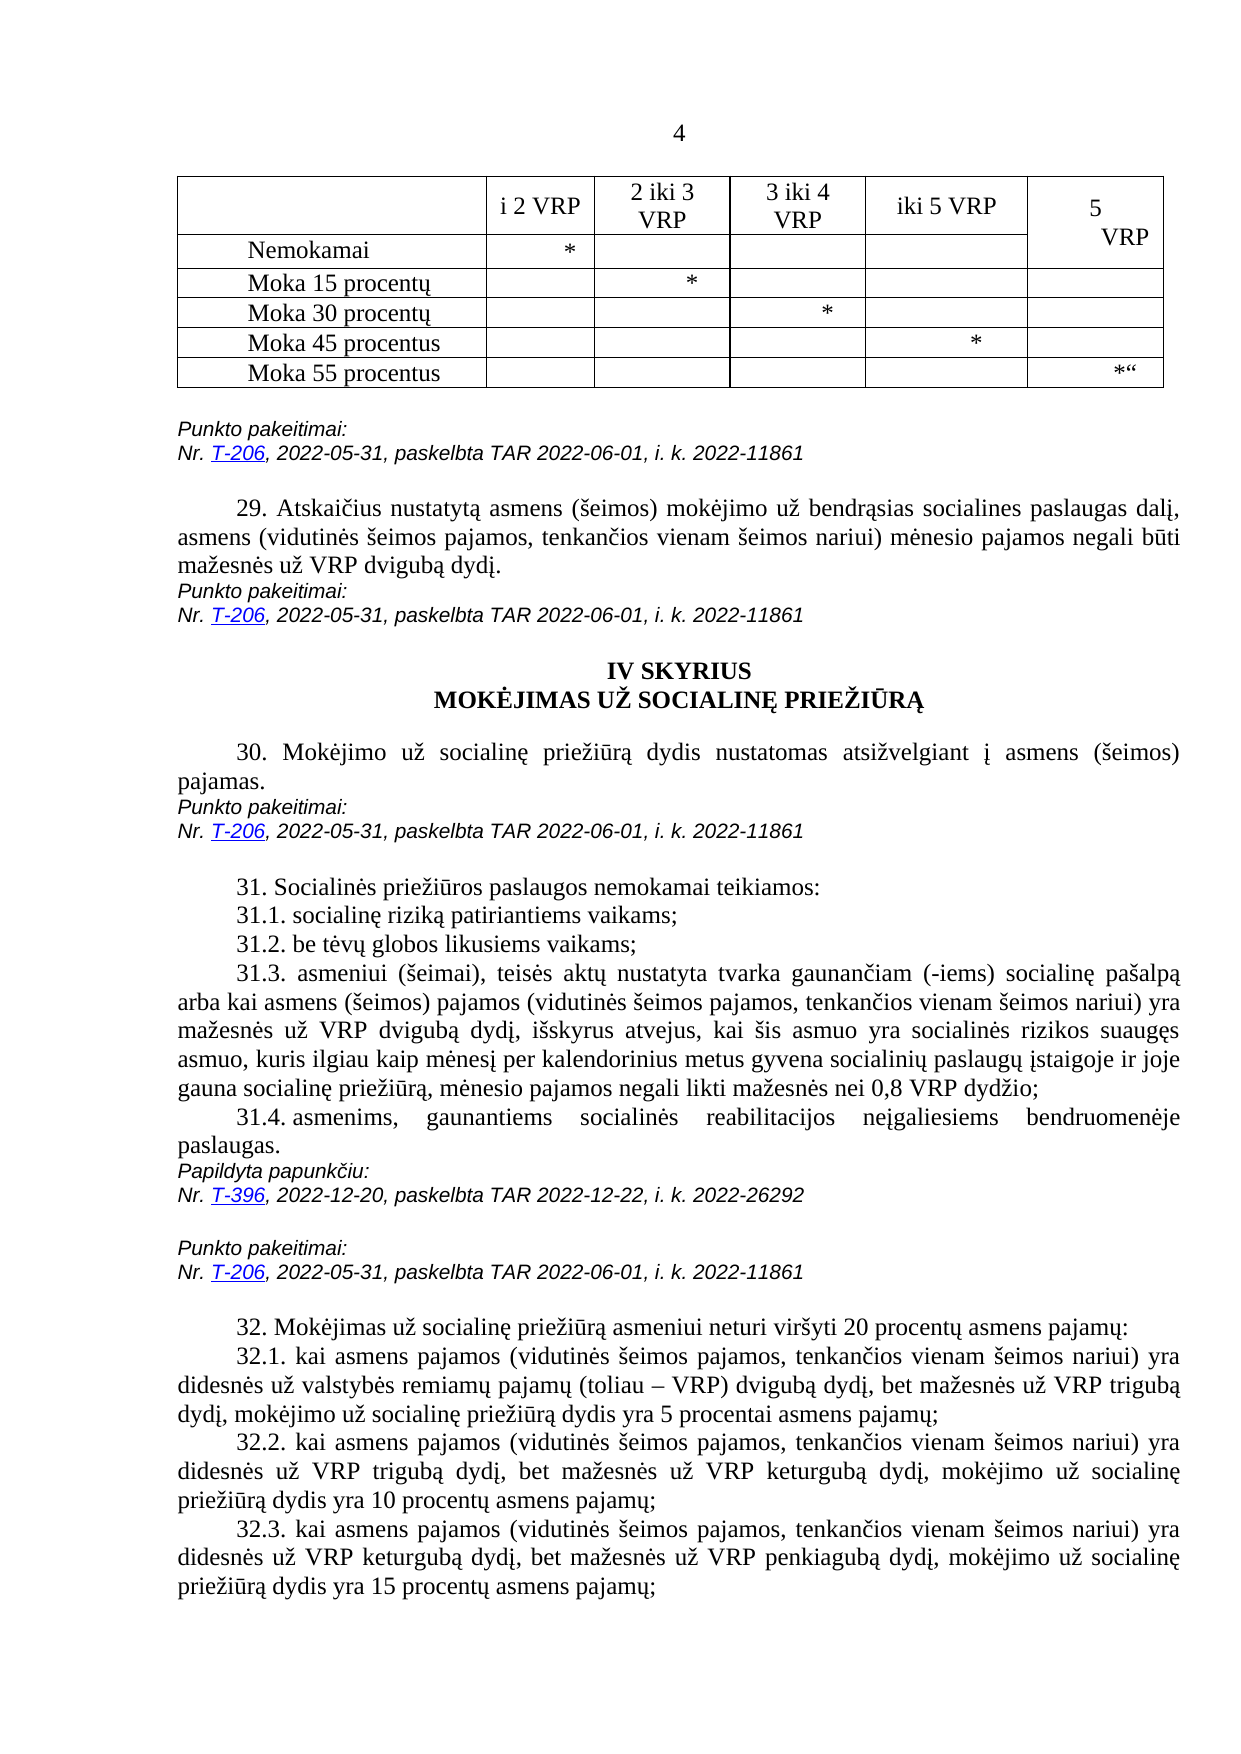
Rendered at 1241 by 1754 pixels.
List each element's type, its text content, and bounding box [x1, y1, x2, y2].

table_cell iki 5 VRP [866, 177, 1027, 234]
table_cell [866, 269, 1027, 297]
table_cell * [487, 235, 594, 267]
table_cell * [866, 328, 1027, 357]
text 32.2. kai asmens pajamos (vidutinės šeimos pajamos, tenkančios vienam šeimos nariui) yra didesnės už VRP trigubą dydį, bet mažesnės už VRP keturgubą dydį, mokėjimo už socialinę priežiūrą dydis yra 10 procentų asmens pajamų; [177, 1427, 1181, 1514]
text Papildyta papunkčiu: [177, 1159, 1181, 1183]
table_cell Moka 55 procentus [178, 358, 486, 387]
table_cell [1028, 269, 1163, 297]
table_cell * [731, 298, 865, 327]
text 32.1. kai asmens pajamos (vidutinės šeimos pajamos, tenkančios vienam šeimos nariui) yra didesnės už valstybės remiamų pajamų (toliau – VRP) dvigubą dydį, bet mažesnės už VRP trigubą dydį, mokėjimo už socialinę priežiūrą dydis yra 5 procentai asmens pajamų; [177, 1341, 1181, 1427]
table_cell Moka 15 procentų [178, 269, 486, 297]
table_cell [595, 328, 729, 357]
text Nr. T-206, 2022-05-31, paskelbta TAR 2022-06-01, i. k. 2022-11861 [177, 1260, 1181, 1284]
text 29. Atskaičius nustatytą asmens (šeimos) mokėjimo už bendrąsias socialines paslaugas dalį, asmens (vidutinės šeimos pajamos, tenkančios vienam šeimos nariui) mėnesio pajamos negali būti mažesnės už VRP dvigubą dydį. [177, 493, 1181, 579]
table_cell Moka 30 procentų [178, 298, 486, 327]
table_cell [731, 269, 865, 297]
table_cell [1028, 298, 1163, 327]
text 31.3. asmeniui (šeimai), teisės aktų nustatyta tvarka gaunančiam (-iems) socialinę pašalpą arba kai asmens (šeimos) pajamos (vidutinės šeimos pajamos, tenkančios vienam šeimos nariui) yra mažesnės už VRP dvigubą dydį, išskyrus atvejus, kai šis asmuo yra socialinės rizikos suaugęs asmuo, kuris ilgiau kaip mėnesį per kalendorinius metus gyvena socialinių paslaugų įstaigoje ir joje gauna socialinę priežiūrą, mėnesio pajamos negali likti mažesnės nei 0,8 VRP dydžio; [177, 958, 1181, 1102]
text Nr. T-206, 2022-05-31, paskelbta TAR 2022-06-01, i. k. 2022-11861 [177, 603, 1181, 627]
table_cell i 2 VRP [487, 177, 594, 234]
text Punkto pakeitimai: [177, 579, 1181, 603]
text 32. Mokėjimas už socialinę priežiūrą asmeniui neturi viršyti 20 procentų asmens pajamų: [177, 1312, 1181, 1341]
table_cell [731, 235, 865, 267]
table_cell [487, 298, 594, 327]
table_cell Nemokamai [178, 235, 486, 267]
table_cell [595, 235, 729, 267]
table_cell [731, 328, 865, 357]
table_cell [595, 358, 729, 387]
table_cell [595, 298, 729, 327]
table_cell 5 VRP [1028, 177, 1163, 267]
text 30. Mokėjimo už socialinę priežiūrą dydis nustatomas atsižvelgiant į asmens (šeimos) pajamas. [177, 737, 1181, 795]
table_cell [731, 358, 865, 387]
table_cell *“ [1028, 358, 1163, 387]
table_cell 2 iki 3 VRP [595, 177, 729, 234]
table_cell [866, 235, 1027, 267]
text IV SKYRIUS [177, 656, 1181, 685]
text Nr. T-206, 2022-05-31, paskelbta TAR 2022-06-01, i. k. 2022-11861 [177, 440, 1181, 464]
table_cell [866, 358, 1027, 387]
text MOKĖJIMAS UŽ SOCIALINĘ PRIEŽIŪRĄ [177, 685, 1181, 713]
text 31.4. asmenims, gaunantiems socialinės reabilitacijos neįgaliesiems bendruomenėje paslaugas. [177, 1102, 1181, 1159]
text 31. Socialinės priežiūros paslaugos nemokamai teikiamos: [177, 872, 1181, 900]
table_cell [1028, 328, 1163, 357]
text Punkto pakeitimai: [177, 416, 1181, 440]
text 32.3. kai asmens pajamos (vidutinės šeimos pajamos, tenkančios vienam šeimos nariui) yra didesnės už VRP keturgubą dydį, bet mažesnės už VRP penkiagubą dydį, mokėjimo už socialinę priežiūrą dydis yra 15 procentų asmens pajamų; [177, 1514, 1181, 1600]
table_cell [487, 269, 594, 297]
table_cell * [595, 269, 729, 297]
text Nr. T-396, 2022-12-20, paskelbta TAR 2022-12-22, i. k. 2022-26292 [177, 1183, 1181, 1207]
table_cell [487, 328, 594, 357]
text 31.2. be tėvų globos likusiems vaikams; [177, 929, 1181, 958]
table_header [178, 177, 486, 234]
text Punkto pakeitimai: [177, 1236, 1181, 1260]
table_cell 3 iki 4 VRP [731, 177, 865, 234]
text Punkto pakeitimai: [177, 795, 1181, 819]
text 31.1. socialinę riziką patiriantiems vaikams; [177, 900, 1181, 929]
table_cell Moka 45 procentus [178, 328, 486, 357]
table_cell [866, 298, 1027, 327]
text Nr. T-206, 2022-05-31, paskelbta TAR 2022-06-01, i. k. 2022-11861 [177, 819, 1181, 843]
table_cell [487, 358, 594, 387]
